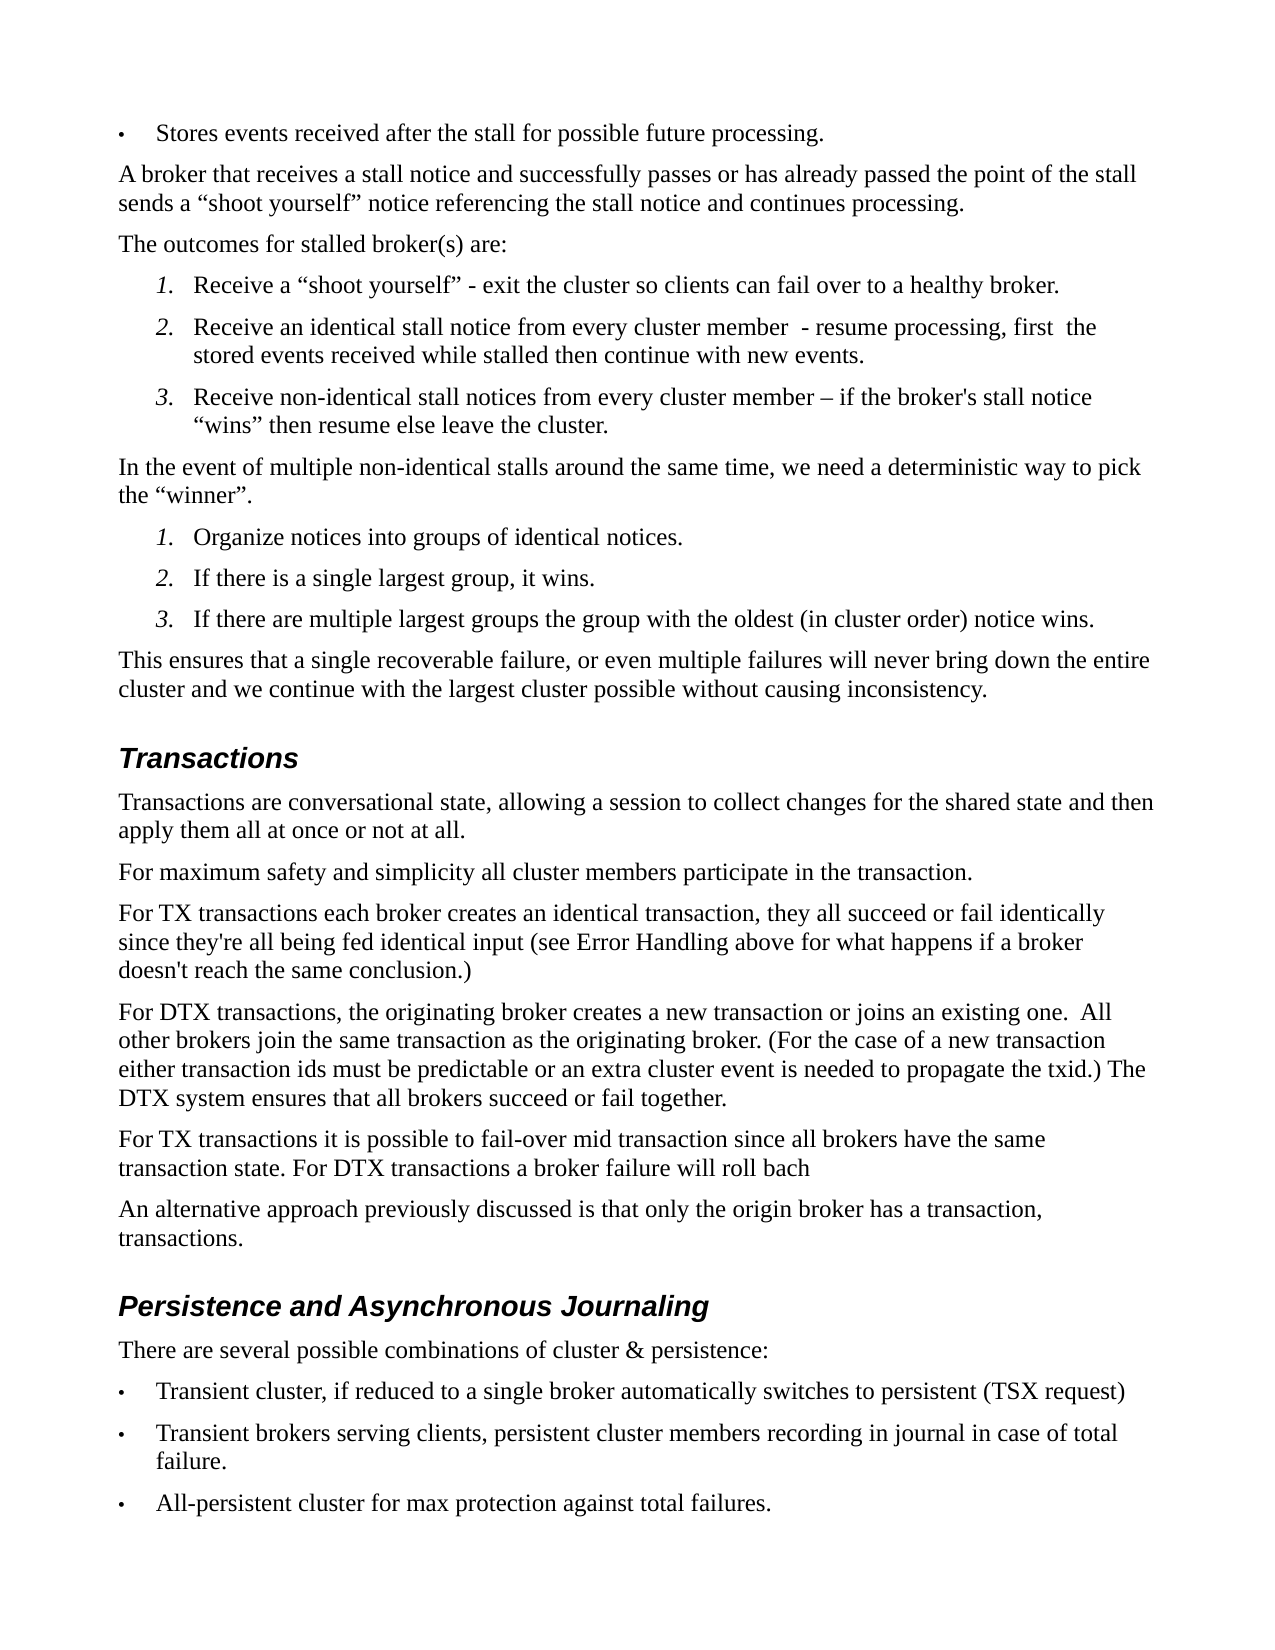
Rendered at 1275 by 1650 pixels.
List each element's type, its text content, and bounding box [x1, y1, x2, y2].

list Receive non-identical stall notices from every cluster member – if the broker's stall notice “wins” then resume else leave the cluster. [156, 382, 1157, 439]
text For TX transactions each broker creates an identical transaction, they all succeed or fail identically since they're all being fed identical input (see Error Handling above for what happens if a broker doesn't reach the same conclusion.) [118, 898, 1157, 984]
text For DTX transactions, the originating broker creates a new transaction or joins an existing one. All other brokers join the same transaction as the originating broker. (For the case of a new transaction either transaction ids must be predictable or an extra cluster event is needed to propagate the txid.) The DTX system ensures that all brokers succeed or fail together. [118, 997, 1157, 1112]
list Stores events received after the stall for possible future processing. [118, 118, 1157, 147]
list Transient brokers serving clients, persistent cluster members recording in journal in case of total failure. [118, 1418, 1157, 1475]
text For TX transactions it is possible to fail-over mid transaction since all brokers have the same transaction state. For DTX transactions a broker failure will roll bach [118, 1124, 1157, 1182]
list Organize notices into groups of identical notices. [156, 522, 1157, 551]
text This ensures that a single recoverable failure, or even multiple failures will never bring down the entire cluster and we continue with the largest cluster possible without causing inconsistency. [118, 646, 1157, 703]
list Receive a “shoot yourself” - exit the cluster so clients can fail over to a healthy broker. [156, 271, 1157, 299]
list Transient cluster, if reduced to a single broker automatically switches to persistent (TSX request) [118, 1376, 1157, 1405]
list All-persistent cluster for max protection against total failures. [118, 1488, 1157, 1516]
text Transactions are conversational state, allowing a session to collect changes for the shared state and then apply them all at once or not at all. [118, 787, 1157, 844]
text The outcomes for stalled broker(s) are: [118, 229, 1157, 258]
text For maximum safety and simplicity all cluster members participate in the transaction. [118, 857, 1157, 885]
list If there is a single largest group, it wins. [156, 563, 1157, 592]
text There are several possible combinations of cluster & persistence: [118, 1335, 1157, 1364]
text A broker that receives a stall notice and successfully passes or has already passed the point of the stall sends a “shoot yourself” notice referencing the stall notice and continues processing. [118, 159, 1157, 217]
subtitle Persistence and Asynchronous Journaling [118, 1289, 1157, 1323]
list Receive an identical stall notice from every cluster member - resume processing, first the stored events received while stalled then continue with new events. [156, 312, 1157, 369]
text In the event of multiple non-identical stalls around the same time, we need a deterministic way to pick the “winner”. [118, 452, 1157, 509]
text An alternative approach previously discussed is that only the origin broker has a transaction, transactions. [118, 1194, 1157, 1252]
list If there are multiple largest groups the group with the oldest (in cluster order) notice wins. [156, 604, 1157, 633]
subtitle Transactions [118, 741, 1157, 774]
